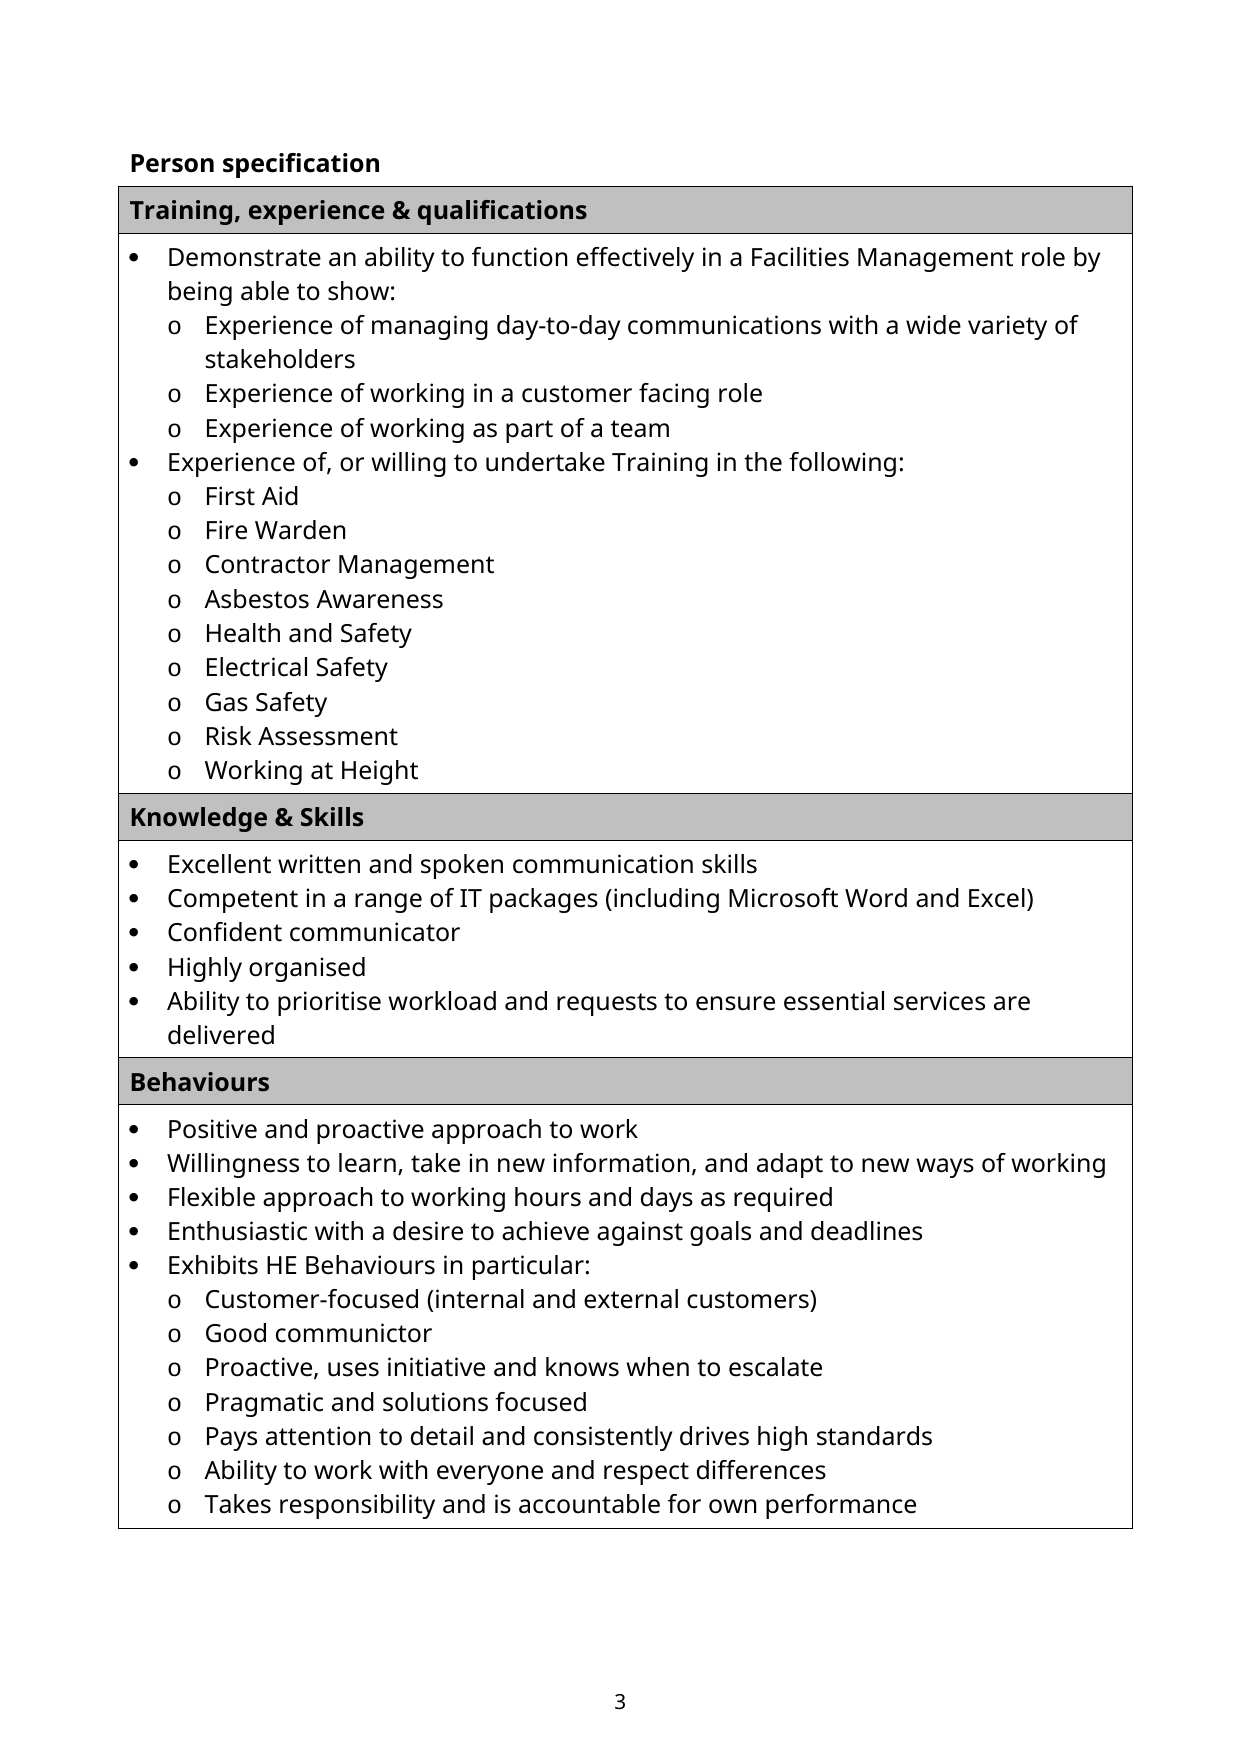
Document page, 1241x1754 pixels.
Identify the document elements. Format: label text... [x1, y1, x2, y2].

table_cell Behaviours [119, 1058, 1132, 1104]
table_cell Training, experience & qualifications [119, 187, 1132, 233]
table_cell Excellent written and spoken communication skills Competent in a range of IT packages (including Microsoft Word and Excel) Confident communicator Highly organised Ability to prioritise workload and requests to ensure essential services are delivered [119, 841, 1132, 1057]
table_header Person specification [118, 140, 1133, 186]
table_cell Demonstrate an ability to function effectively in a Facilities Management role by being able to show: Experience of managing day-to-day communications with a wide variety of stakeholders Experience of working in a customer facing role Experience of working as part of a team Experience of, or willing to undertake Training in the following: First Aid Fire Warden Contractor Management Asbestos Awareness Health and Safety Electrical Safety Gas Safety Risk Assessment Working at Height [119, 234, 1132, 793]
table_cell Positive and proactive approach to work Willingness to learn, take in new information, and adapt to new ways of working Flexible approach to working hours and days as required Enthusiastic with a desire to achieve against goals and deadlines Exhibits HE Behaviours in particular: Customer-focused (internal and external customers) Good communictor Proactive, uses initiative and knows when to escalate Pragmatic and solutions focused Pays attention to detail and consistently drives high standards Ability to work with everyone and respect differences Takes responsibility and is accountable for own performance [119, 1105, 1132, 1527]
table_cell Knowledge & Skills [119, 794, 1132, 840]
